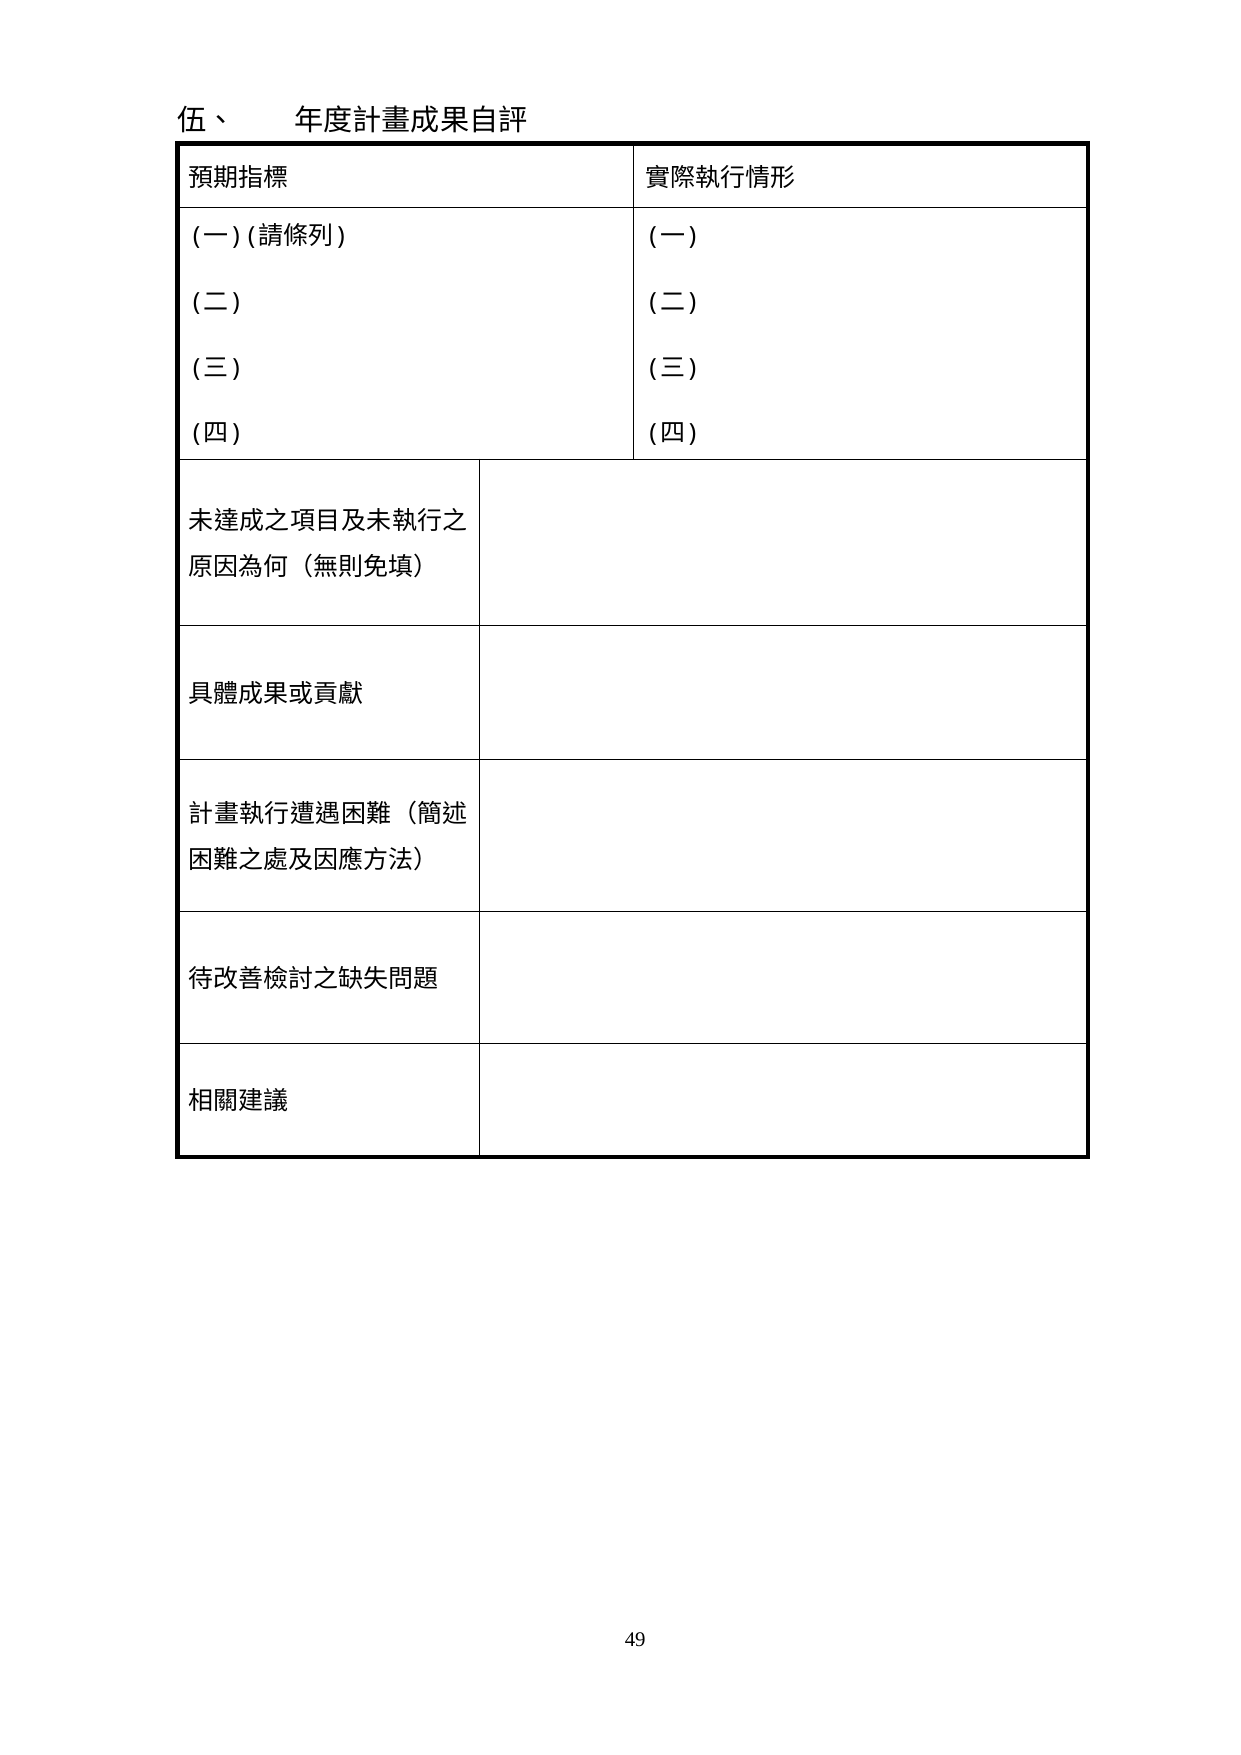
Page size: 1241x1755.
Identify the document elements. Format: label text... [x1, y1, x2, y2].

table_cell 待改善檢討之缺失問題 [180, 912, 479, 1043]
table_cell 未達成之項目及未執行之原因為何（無則免填） [180, 460, 479, 625]
table_cell [480, 460, 1086, 625]
table_cell [480, 1044, 1086, 1154]
table_cell [480, 626, 1086, 759]
table_cell 相關建議 [180, 1044, 479, 1154]
table_cell 計畫執行遭遇困難（簡述困難之處及因應方法） [180, 760, 479, 911]
table_cell [480, 760, 1086, 911]
table_header 實際執行情形 [634, 146, 1086, 207]
text 伍、 年度計畫成果自評 [177, 89, 1093, 141]
table_cell (一) (二) (三) (四) [634, 208, 1086, 458]
table_cell (一)(請條列) (二) (三) (四) [180, 208, 633, 458]
table_cell [480, 912, 1086, 1043]
table_header 預期指標 [180, 146, 633, 207]
table_cell 具體成果或貢獻 [180, 626, 479, 759]
